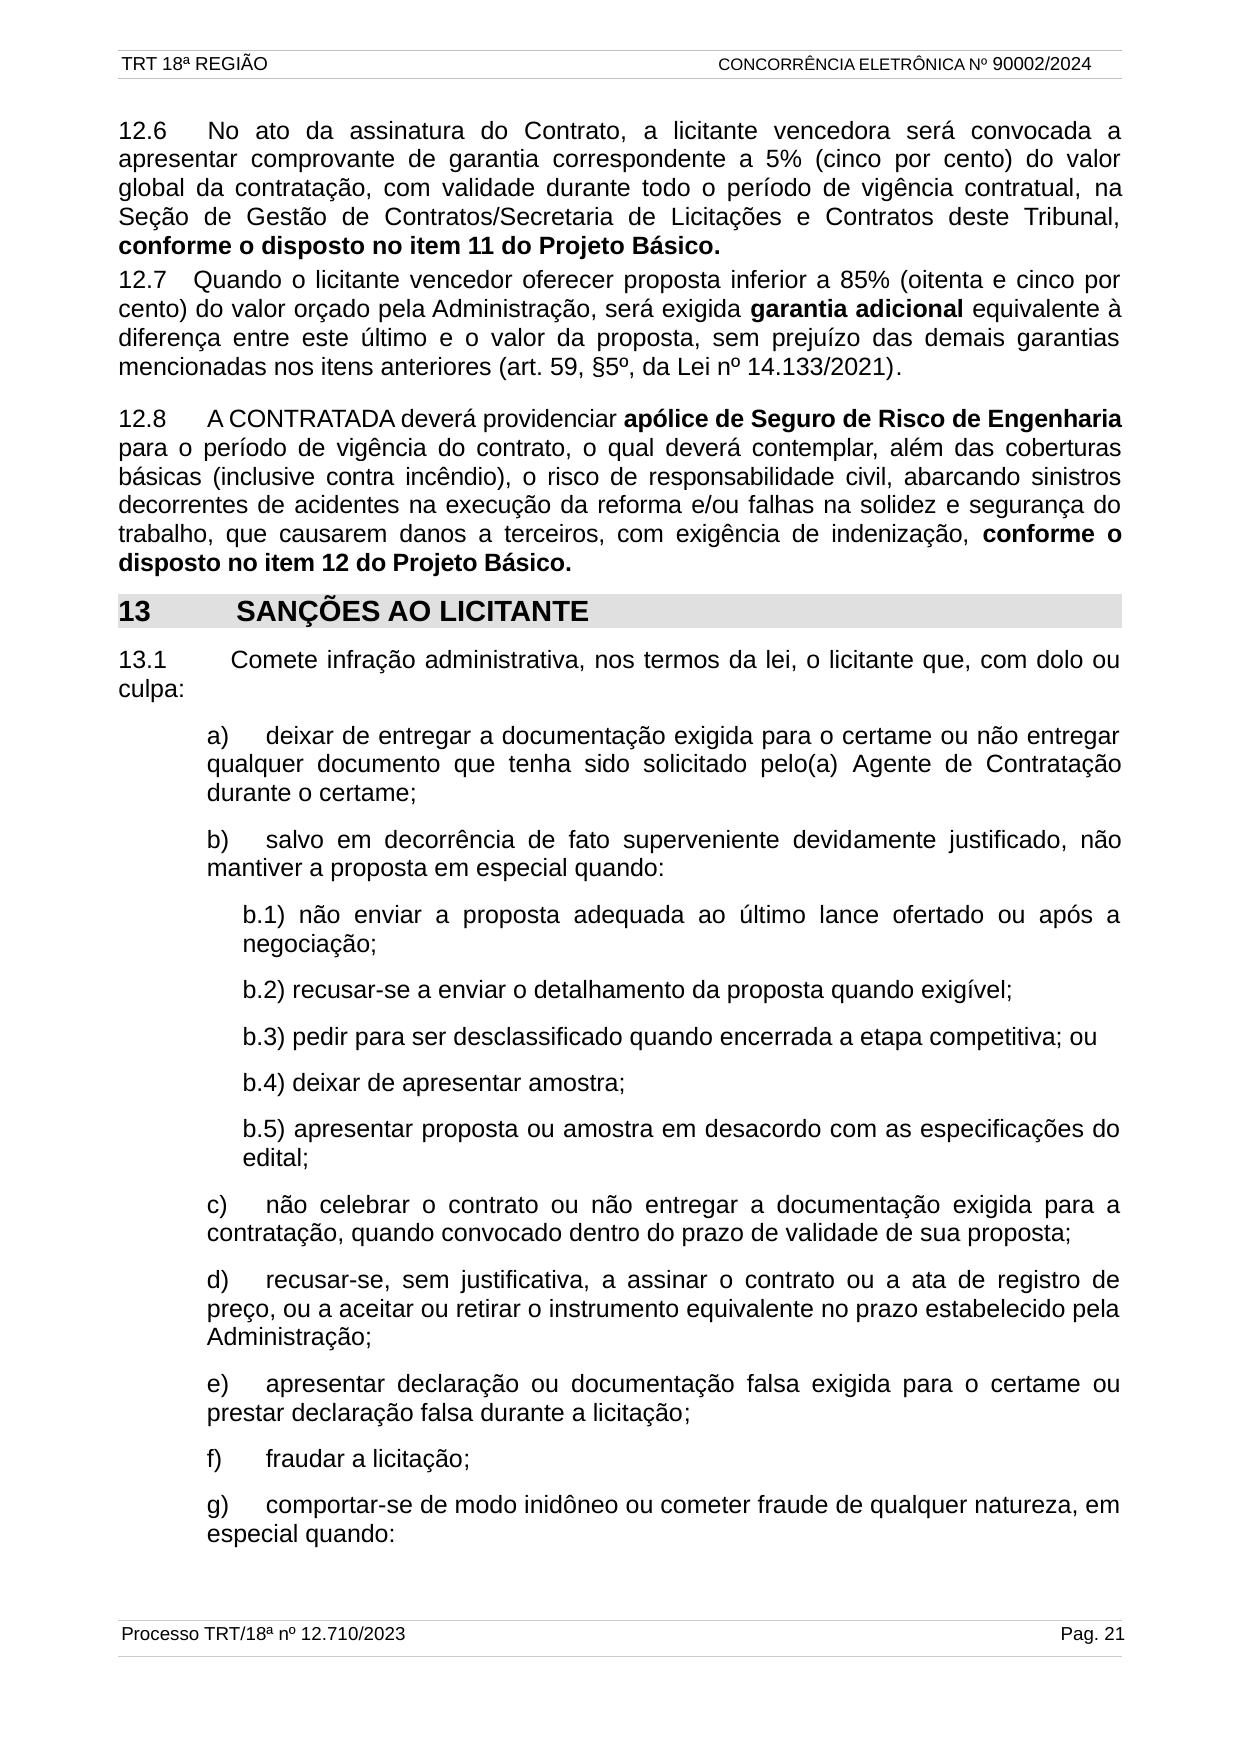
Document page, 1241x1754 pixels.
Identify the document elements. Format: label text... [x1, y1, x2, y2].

text b.4) deixar de apresentar amostra; [242, 1068, 1122, 1097]
text b.2) recusar-se a enviar o detalhamento da proposta quando exigível; [242, 975, 1122, 1004]
text f) fraudar a licitação; [207, 1444, 1122, 1473]
text 12.8 A CONTRATADA deverá providenciar apólice de Seguro de Risco de Engenharia para o período de vigência do contrato, o qual deverá contemplar, além das coberturas básicas (inclusive contra incêndio), o risco de responsabilidade civil, abarcando sinistros decorrentes de acidentes na execução da reforma e/ou falhas na solidez e segurança do trabalho, que causarem danos a terceiros, com exigência de indenização, conforme o disposto no item 12 do Projeto Básico. [118, 404, 1122, 576]
text 13.1 Comete infração administrativa, nos termos da lei, o licitante que, com dolo ou culpa: [118, 645, 1122, 703]
text c) não celebrar o contrato ou não entregar a documentação exigida para a contratação, quando convocado dentro do prazo de validade de sua proposta; [207, 1189, 1122, 1247]
text b.3) pedir para ser desclassificado quando encerrada a etapa competitiva; ou [242, 1021, 1122, 1050]
text a) deixar de entregar a documentação exigida para o certame ou não entregar qualquer documento que tenha sido solicitado pelo(a) Agente de Contratação durante o certame; [207, 721, 1122, 807]
text b.1) não enviar a proposta adequada ao último lance ofertado ou após a negociação; [242, 900, 1122, 957]
text b) salvo em decorrência de fato superveniente devidamente justificado, não mantiver a proposta em especial quando: [207, 824, 1122, 882]
text b.5) apresentar proposta ou amostra em desacordo com as especificações do edital; [242, 1114, 1122, 1172]
text e) apresentar declaração ou documentação falsa exigida para o certame ou prestar declaração falsa durante a licitação; [207, 1369, 1122, 1426]
text 12.6 No ato da assinatura do Contrato, a licitante vencedora será convocada a apresentar comprovante de garantia correspondente a 5% (cinco por cento) do valor global da contratação, com validade durante todo o período de vigência contratual, na Seção de Gestão de Contratos/Secretaria de Licitações e Contratos deste Tribunal, conforme o disposto no item 11 do Projeto Básico. [118, 116, 1122, 259]
text 12.7 Quando o licitante vencedor oferecer proposta inferior a 85% (oitenta e cinco por cento) do valor orçado pela Administração, será exigida garantia adicional equivalente à diferença entre este último e o valor da proposta, sem prejuízo das demais garantias mencionadas nos itens anteriores (art. 59, §5º, da Lei nº 14.133/2021). [118, 265, 1122, 380]
text 13 SANÇÕES AO LICITANTE [118, 594, 1122, 628]
text d) recusar-se, sem justificativa, a assinar o contrato ou a ata de registro de preço, ou a aceitar ou retirar o instrumento equivalente no prazo estabelecido pela Administração; [207, 1265, 1122, 1351]
text g) comportar-se de modo inidôneo ou cometer fraude de qualquer natureza, em especial quando: [207, 1490, 1122, 1548]
